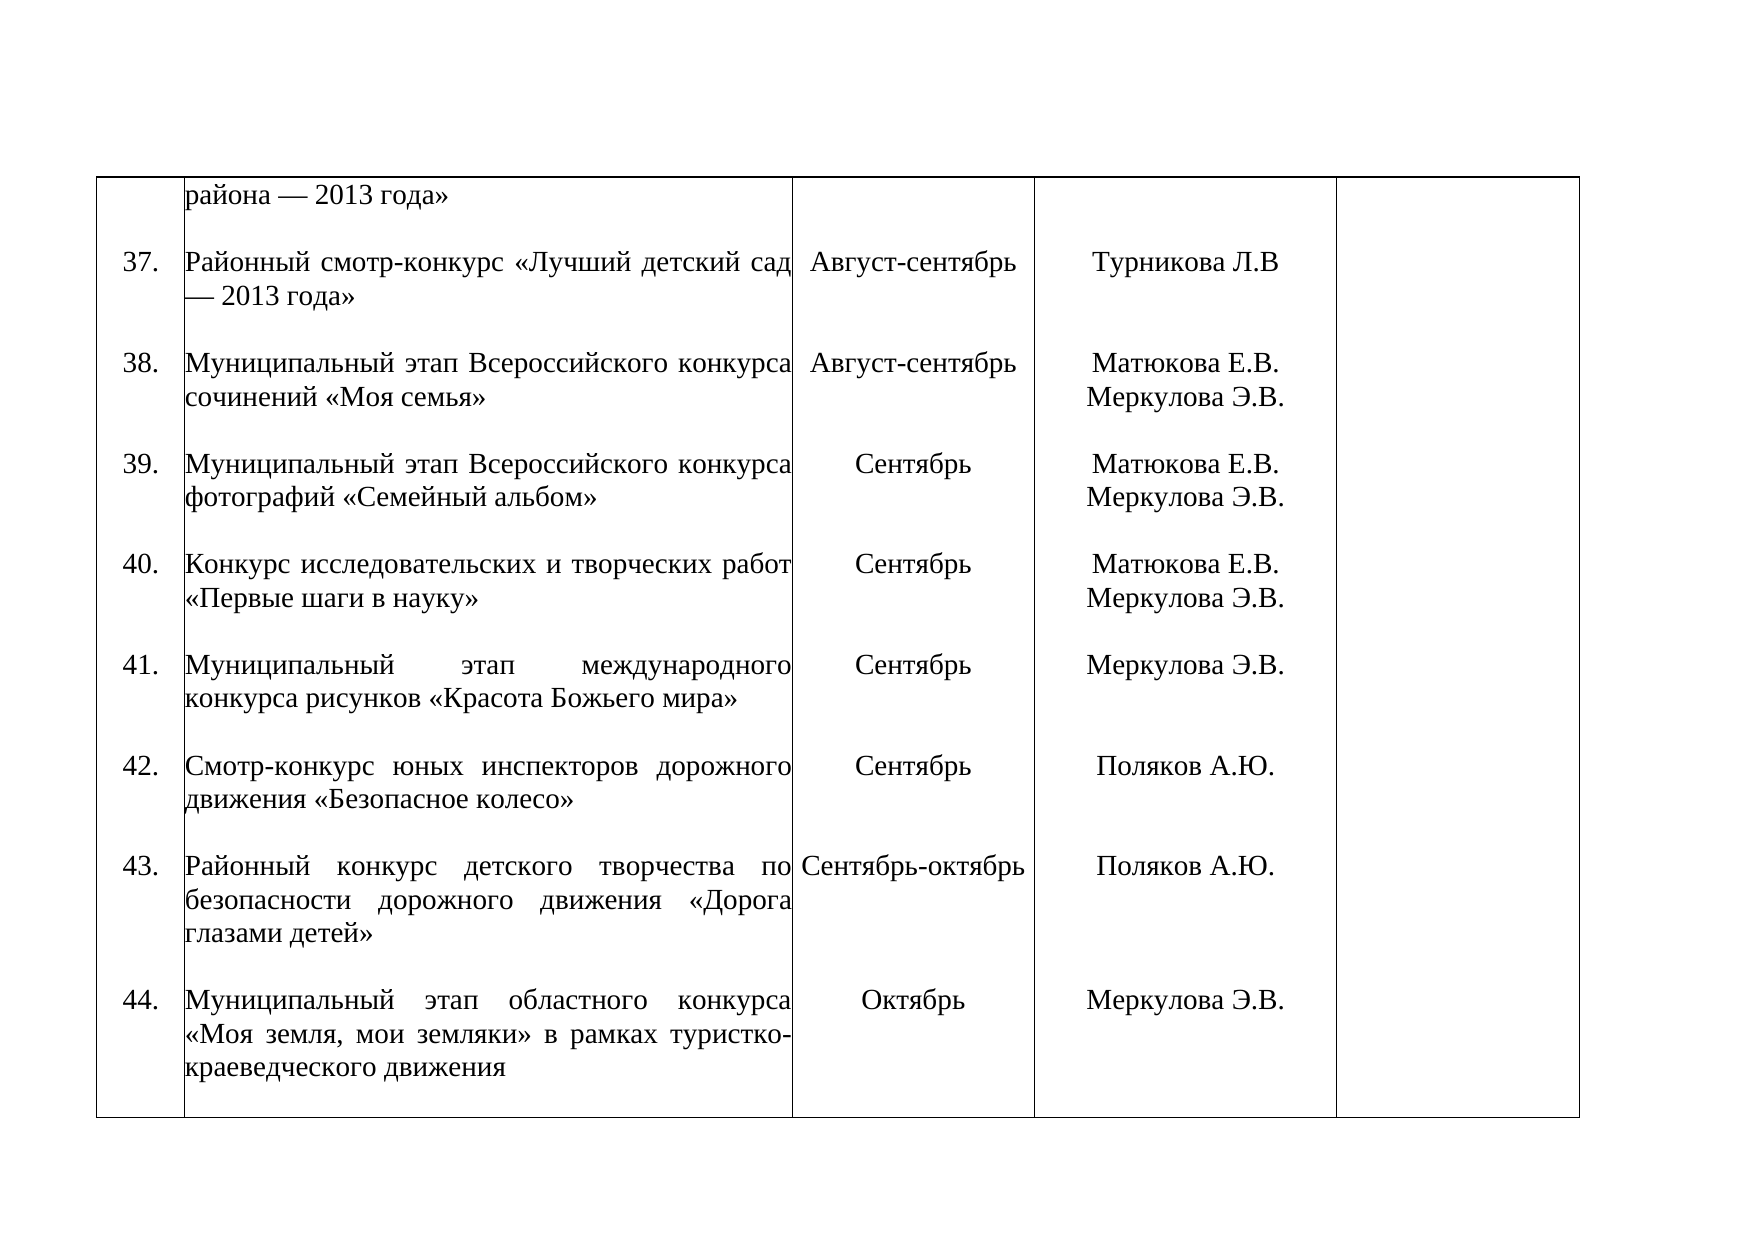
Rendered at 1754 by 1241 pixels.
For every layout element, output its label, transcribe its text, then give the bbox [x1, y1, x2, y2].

table_cell Турникова Л.В Матюкова Е.В. Меркулова Э.В. Матюкова Е.В. Меркулова Э.В. Матюкова Е.В. Меркулова Э.В. Меркулова Э.В. Поляков А.Ю. Поляков А.Ю. Меркулова Э.В. [1035, 178, 1336, 1117]
table_cell [1337, 178, 1579, 1117]
table_cell [1580, 176, 1604, 1117]
table_cell 37. 38. 39. 40. 41. 42. 43. 44. [97, 178, 184, 1117]
table_cell Август-сентябрь Август-сентябрь Сентябрь Сентябрь Сентябрь Сентябрь Сентябрь-октябрь Октябрь [793, 178, 1034, 1117]
table_cell района — 2013 года» Районный смотр-конкурс «Лучший детский сад — 2013 года» Муниципальный этап Всероссийского конкурса сочинений «Моя семья» Муниципальный этап Всероссийского конкурса фотографий «Семейный альбом» Конкурс исследовательских и творческих работ «Первые шаги в науку» Муниципальный этап международного конкурса рисунков «Красота Божьего мира» Смотр-конкурс юных инспекторов дорожного движения «Безопасное колесо» Районный конкурс детского творчества по безопасности дорожного движения «Дорога глазами детей» Муниципальный этап областного конкурса «Моя земля, мои земляки» в рамках туристко-краеведческого движения [185, 178, 792, 1117]
